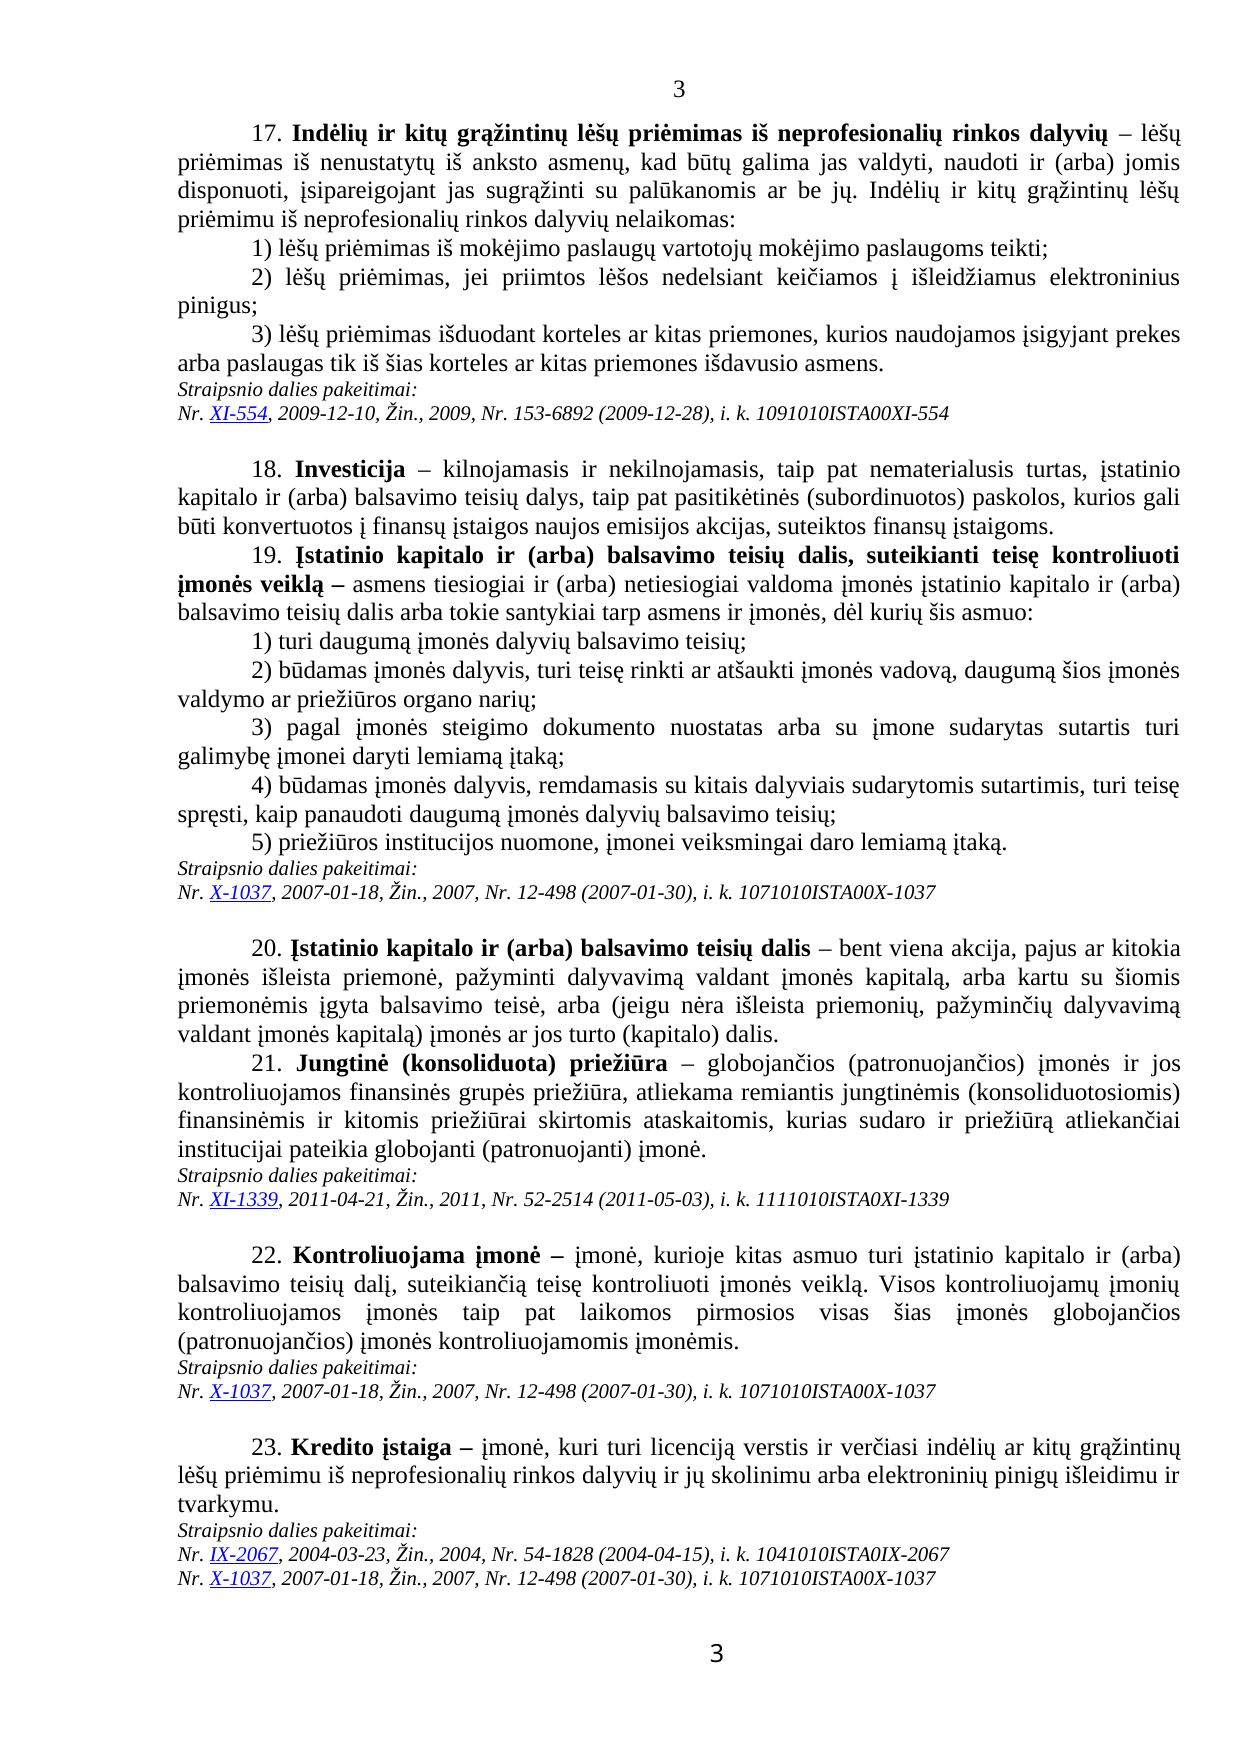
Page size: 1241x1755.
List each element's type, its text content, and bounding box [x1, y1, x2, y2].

text 22. Kontroliuojama įmonė – įmonė, kurioje kitas asmuo turi įstatinio kapitalo ir (arba) balsavimo teisių dalį, suteikiančią teisę kontroliuoti įmonės veiklą. Visos kontroliuojamų įmonių kontroliuojamos įmonės taip pat laikomos pirmosios visas šias įmonės globojančios (patronuojančios) įmonės kontroliuojamomis įmonėmis. [177, 1240, 1181, 1355]
text Straipsnio dalies pakeitimai: [177, 377, 1181, 401]
text 18. Investicija – kilnojamasis ir nekilnojamasis, taip pat nematerialusis turtas, įstatinio kapitalo ir (arba) balsavimo teisių dalys, taip pat pasitikėtinės (subordinuotos) paskolos, kurios gali būti konvertuotos į finansų įstaigos naujos emisijos akcijas, suteiktos finansų įstaigoms. [177, 454, 1181, 540]
text 4) būdamas įmonės dalyvis, remdamasis su kitais dalyviais sudarytomis sutartimis, turi teisę spręsti, kaip panaudoti daugumą įmonės dalyvių balsavimo teisių; [177, 770, 1181, 827]
text 17. Indėlių ir kitų grąžintinų lėšų priėmimas iš neprofesionalių rinkos dalyvių – lėšų priėmimas iš nenustatytų iš anksto asmenų, kad būtų galima jas valdyti, naudoti ir (arba) jomis disponuoti, įsipareigojant jas sugrąžinti su palūkanomis ar be jų. Indėlių ir kitų grąžintinų lėšų priėmimu iš neprofesionalių rinkos dalyvių nelaikomas: [177, 118, 1181, 233]
text Straipsnio dalies pakeitimai: [177, 856, 1181, 880]
text 19. Įstatinio kapitalo ir (arba) balsavimo teisių dalis, suteikianti teisę kontroliuoti įmonės veiklą – asmens tiesiogiai ir (arba) netiesiogiai valdoma įmonės įstatinio kapitalo ir (arba) balsavimo teisių dalis arba tokie santykiai tarp asmens ir įmonės, dėl kurių šis asmuo: [177, 540, 1181, 626]
text 1) turi daugumą įmonės dalyvių balsavimo teisių; [177, 626, 1181, 655]
text Nr. IX-2067, 2004-03-23, Žin., 2004, Nr. 54-1828 (2004-04-15), i. k. 1041010ISTA0IX-2067 [177, 1542, 1181, 1566]
text 3) pagal įmonės steigimo dokumento nuostatas arba su įmone sudarytas sutartis turi galimybę įmonei daryti lemiamą įtaką; [177, 712, 1181, 770]
text 3) lėšų priėmimas išduodant korteles ar kitas priemones, kurios naudojamos įsigyjant prekes arba paslaugas tik iš šias korteles ar kitas priemones išdavusio asmens. [177, 319, 1181, 377]
text 2) lėšų priėmimas, jei priimtos lėšos nedelsiant keičiamos į išleidžiamus elektroninius pinigus; [177, 262, 1181, 319]
text Nr. X-1037, 2007-01-18, Žin., 2007, Nr. 12-498 (2007-01-30), i. k. 1071010ISTA00X-1037 [177, 1566, 1181, 1590]
text Nr. X-1037, 2007-01-18, Žin., 2007, Nr. 12-498 (2007-01-30), i. k. 1071010ISTA00X-1037 [177, 1379, 1181, 1403]
text Nr. XI-554, 2009-12-10, Žin., 2009, Nr. 153-6892 (2009-12-28), i. k. 1091010ISTA00XI-554 [177, 401, 1181, 425]
text Nr. XI-1339, 2011-04-21, Žin., 2011, Nr. 52-2514 (2011-05-03), i. k. 1111010ISTA0XI-1339 [177, 1187, 1181, 1211]
text 5) priežiūros institucijos nuomone, įmonei veiksmingai daro lemiamą įtaką. [177, 827, 1181, 856]
text 2) būdamas įmonės dalyvis, turi teisę rinkti ar atšaukti įmonės vadovą, daugumą šios įmonės valdymo ar priežiūros organo narių; [177, 655, 1181, 712]
text 21. Jungtinė (konsoliduota) priežiūra – globojančios (patronuojančios) įmonės ir jos kontroliuojamos finansinės grupės priežiūra, atliekama remiantis jungtinėmis (konsoliduotosiomis) finansinėmis ir kitomis priežiūrai skirtomis ataskaitomis, kurias sudaro ir priežiūrą atliekančiai institucijai pateikia globojanti (patronuojanti) įmonė. [177, 1048, 1181, 1163]
text Straipsnio dalies pakeitimai: [177, 1355, 1181, 1379]
text Straipsnio dalies pakeitimai: [177, 1163, 1181, 1187]
text Nr. X-1037, 2007-01-18, Žin., 2007, Nr. 12-498 (2007-01-30), i. k. 1071010ISTA00X-1037 [177, 880, 1181, 904]
text 1) lėšų priėmimas iš mokėjimo paslaugų vartotojų mokėjimo paslaugoms teikti; [177, 233, 1181, 262]
text 23. Kredito įstaiga – įmonė, kuri turi licenciją verstis ir verčiasi indėlių ar kitų grąžintinų lėšų priėmimu iš neprofesionalių rinkos dalyvių ir jų skolinimu arba elektroninių pinigų išleidimu ir tvarkymu. [177, 1432, 1181, 1518]
text 20. Įstatinio kapitalo ir (arba) balsavimo teisių dalis – bent viena akcija, pajus ar kitokia įmonės išleista priemonė, pažyminti dalyvavimą valdant įmonės kapitalą, arba kartu su šiomis priemonėmis įgyta balsavimo teisė, arba (jeigu nėra išleista priemonių, pažyminčių dalyvavimą valdant įmonės kapitalą) įmonės ar jos turto (kapitalo) dalis. [177, 933, 1181, 1048]
text Straipsnio dalies pakeitimai: [177, 1518, 1181, 1542]
